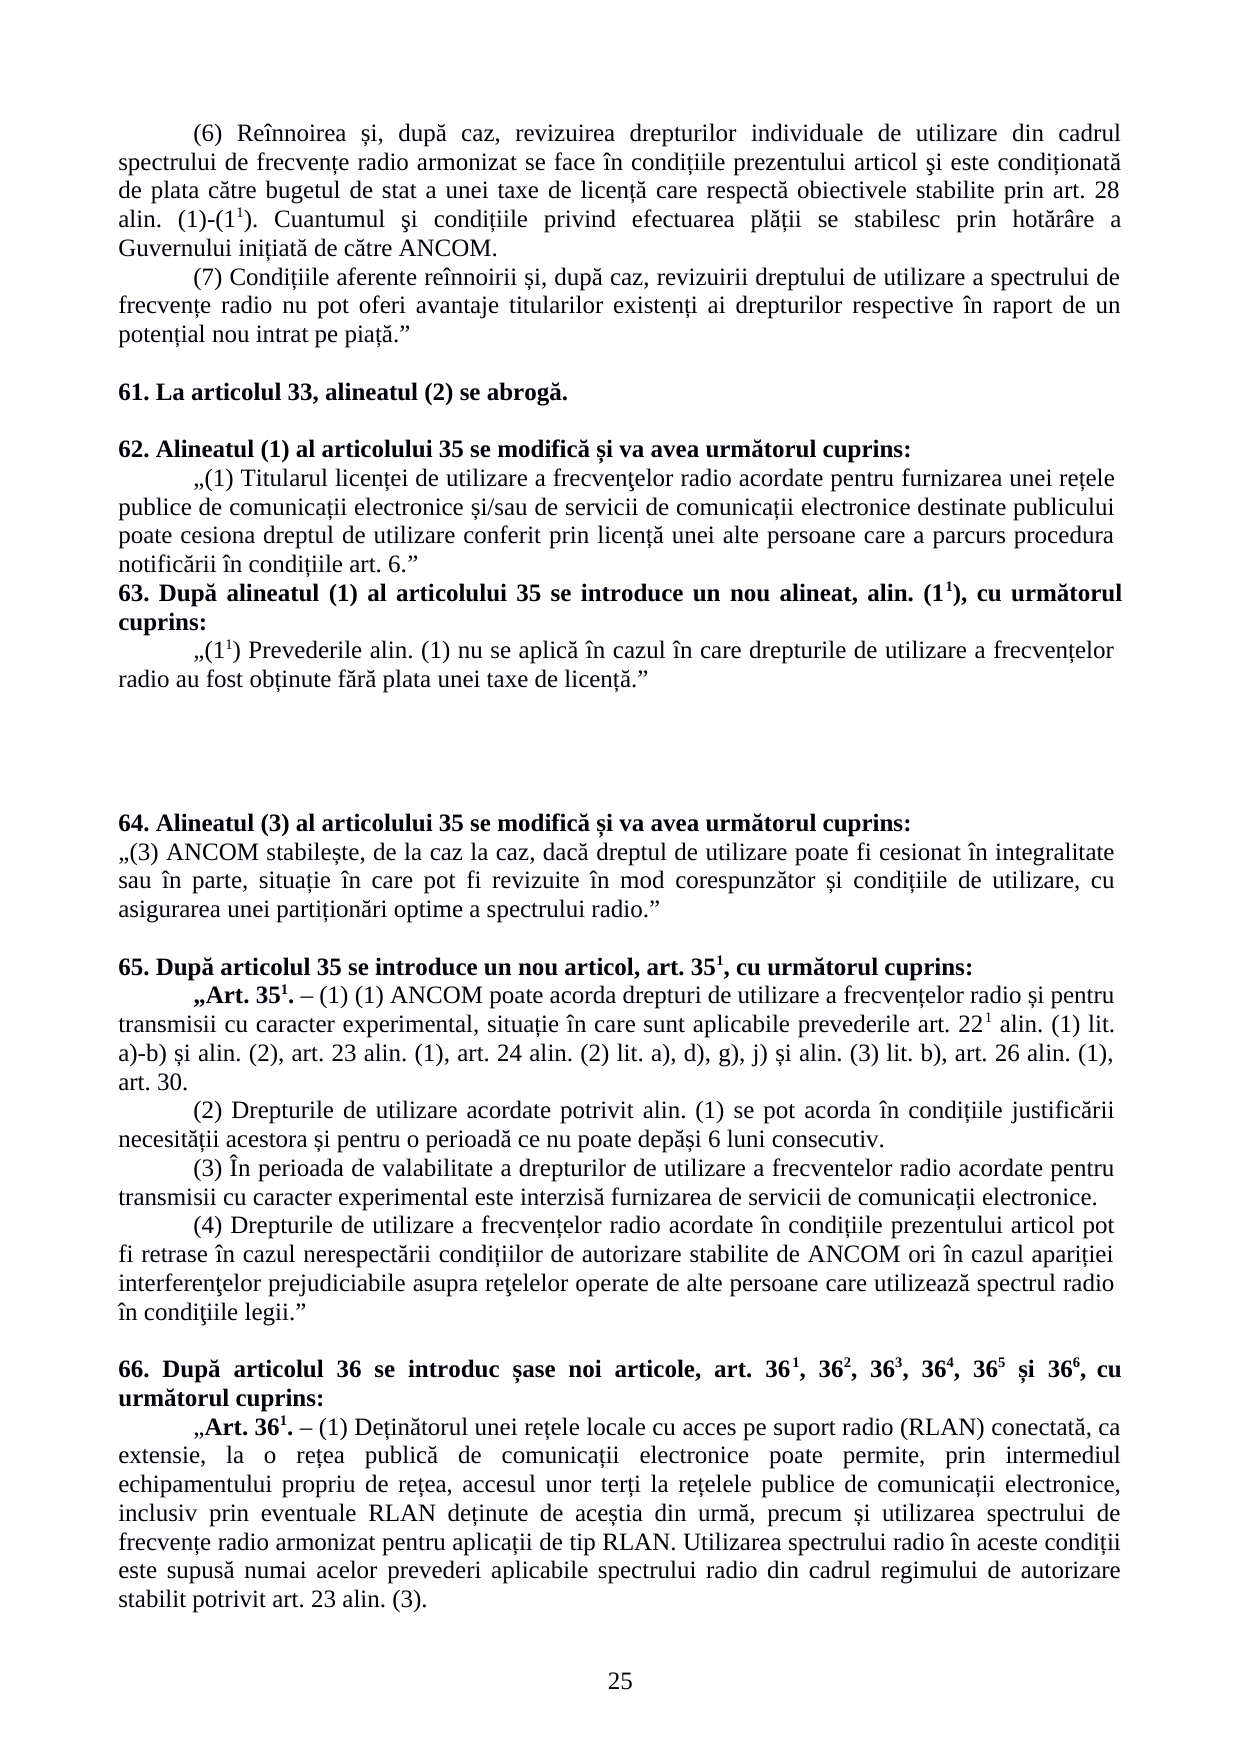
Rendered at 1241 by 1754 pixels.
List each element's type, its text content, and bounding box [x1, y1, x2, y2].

text (6) Reînnoirea și, după caz, revizuirea drepturilor individuale de utilizare din cadrul spectrului de frecvențe radio armonizat se face în condițiile prezentului articol şi este condiționată de plata către bugetul de stat a unei taxe de licență care respectă obiectivele stabilite prin art. 28 alin. (1)-(11). Cuantumul şi condițiile privind efectuarea plății se stabilesc prin hotărâre a Guvernului inițiată de către ANCOM. [118, 118, 1122, 262]
text (4) Drepturile de utilizare a frecvențelor radio acordate în condițiile prezentului articol pot fi retrase în cazul nerespectării condițiilor de autorizare stabilite de ANCOM ori în cazul apariției interferenţelor prejudiciabile asupra reţelelor operate de alte persoane care utilizează spectrul radio în condiţiile legii.” [118, 1211, 1115, 1326]
text 66. După articolul 36 se introduc șase noi articole, art. 361, 362, 363, 364, 365 și 366, cu următorul cuprins: [118, 1354, 1122, 1412]
text 61. La articolul 33, alineatul (2) se abrogă. [118, 377, 1122, 406]
text (2) Drepturile de utilizare acordate potrivit alin. (1) se pot acorda în condițiile justificării necesității acestora și pentru o perioadă ce nu poate depăși 6 luni consecutiv. [118, 1096, 1115, 1153]
text „(3) ANCOM stabilește, de la caz la caz, dacă dreptul de utilizare poate fi cesionat în integralitate sau în parte, situație în care pot fi revizuite în mod corespunzător și condițiile de utilizare, cu asigurarea unei partiționări optime a spectrului radio.” [118, 837, 1115, 923]
text 62. Alineatul (1) al articolului 35 se modifică și va avea următorul cuprins: [118, 434, 1122, 463]
text 65. După articolul 35 se introduce un nou articol, art. 351, cu următorul cuprins: [118, 952, 1122, 981]
text „Art. 351. – (1) (1) ANCOM poate acorda drepturi de utilizare a frecvențelor radio și pentru transmisii cu caracter experimental, situație în care sunt aplicabile prevederile art. 221 alin. (1) lit. a)-b) și alin. (2), art. 23 alin. (1), art. 24 alin. (2) lit. a), d), g), j) și alin. (3) lit. b), art. 26 alin. (1), art. 30. [118, 981, 1115, 1096]
text „(11) Prevederile alin. (1) nu se aplică în cazul în care drepturile de utilizare a frecvențelor radio au fost obținute fără plata unei taxe de licență.” [118, 636, 1115, 693]
text (3) În perioada de valabilitate a drepturilor de utilizare a frecventelor radio acordate pentru transmisii cu caracter experimental este interzisă furnizarea de servicii de comunicații electronice. [118, 1153, 1115, 1211]
text „(1) Titularul licenței de utilizare a frecvenţelor radio acordate pentru furnizarea unei rețele publice de comunicații electronice și/sau de servicii de comunicații electronice destinate publicului poate cesiona dreptul de utilizare conferit prin licență unei alte persoane care a parcurs procedura notificării în condițiile art. 6.” [118, 463, 1115, 578]
text 63. După alineatul (1) al articolului 35 se introduce un nou alineat, alin. (11), cu următorul cuprins: [118, 578, 1122, 636]
text 64. Alineatul (3) al articolului 35 se modifică și va avea următorul cuprins: [118, 808, 1122, 837]
text (7) Condițiile aferente reînnoirii și, după caz, revizuirii dreptului de utilizare a spectrului de frecvențe radio nu pot oferi avantaje titularilor existenți ai drepturilor respective în raport de un potențial nou intrat pe piață.” [118, 262, 1122, 348]
text „Art. 361. – (1) Deținătorul unei rețele locale cu acces pe suport radio (RLAN) conectată, ca extensie, la o rețea publică de comunicații electronice poate permite, prin intermediul echipamentului propriu de rețea, accesul unor terți la rețelele publice de comunicații electronice, inclusiv prin eventuale RLAN deținute de aceștia din urmă, precum și utilizarea spectrului de frecvențe radio armonizat pentru aplicații de tip RLAN. Utilizarea spectrului radio în aceste condiții este supusă numai acelor prevederi aplicabile spectrului radio din cadrul regimului de autorizare stabilit potrivit art. 23 alin. (3). [118, 1412, 1122, 1613]
